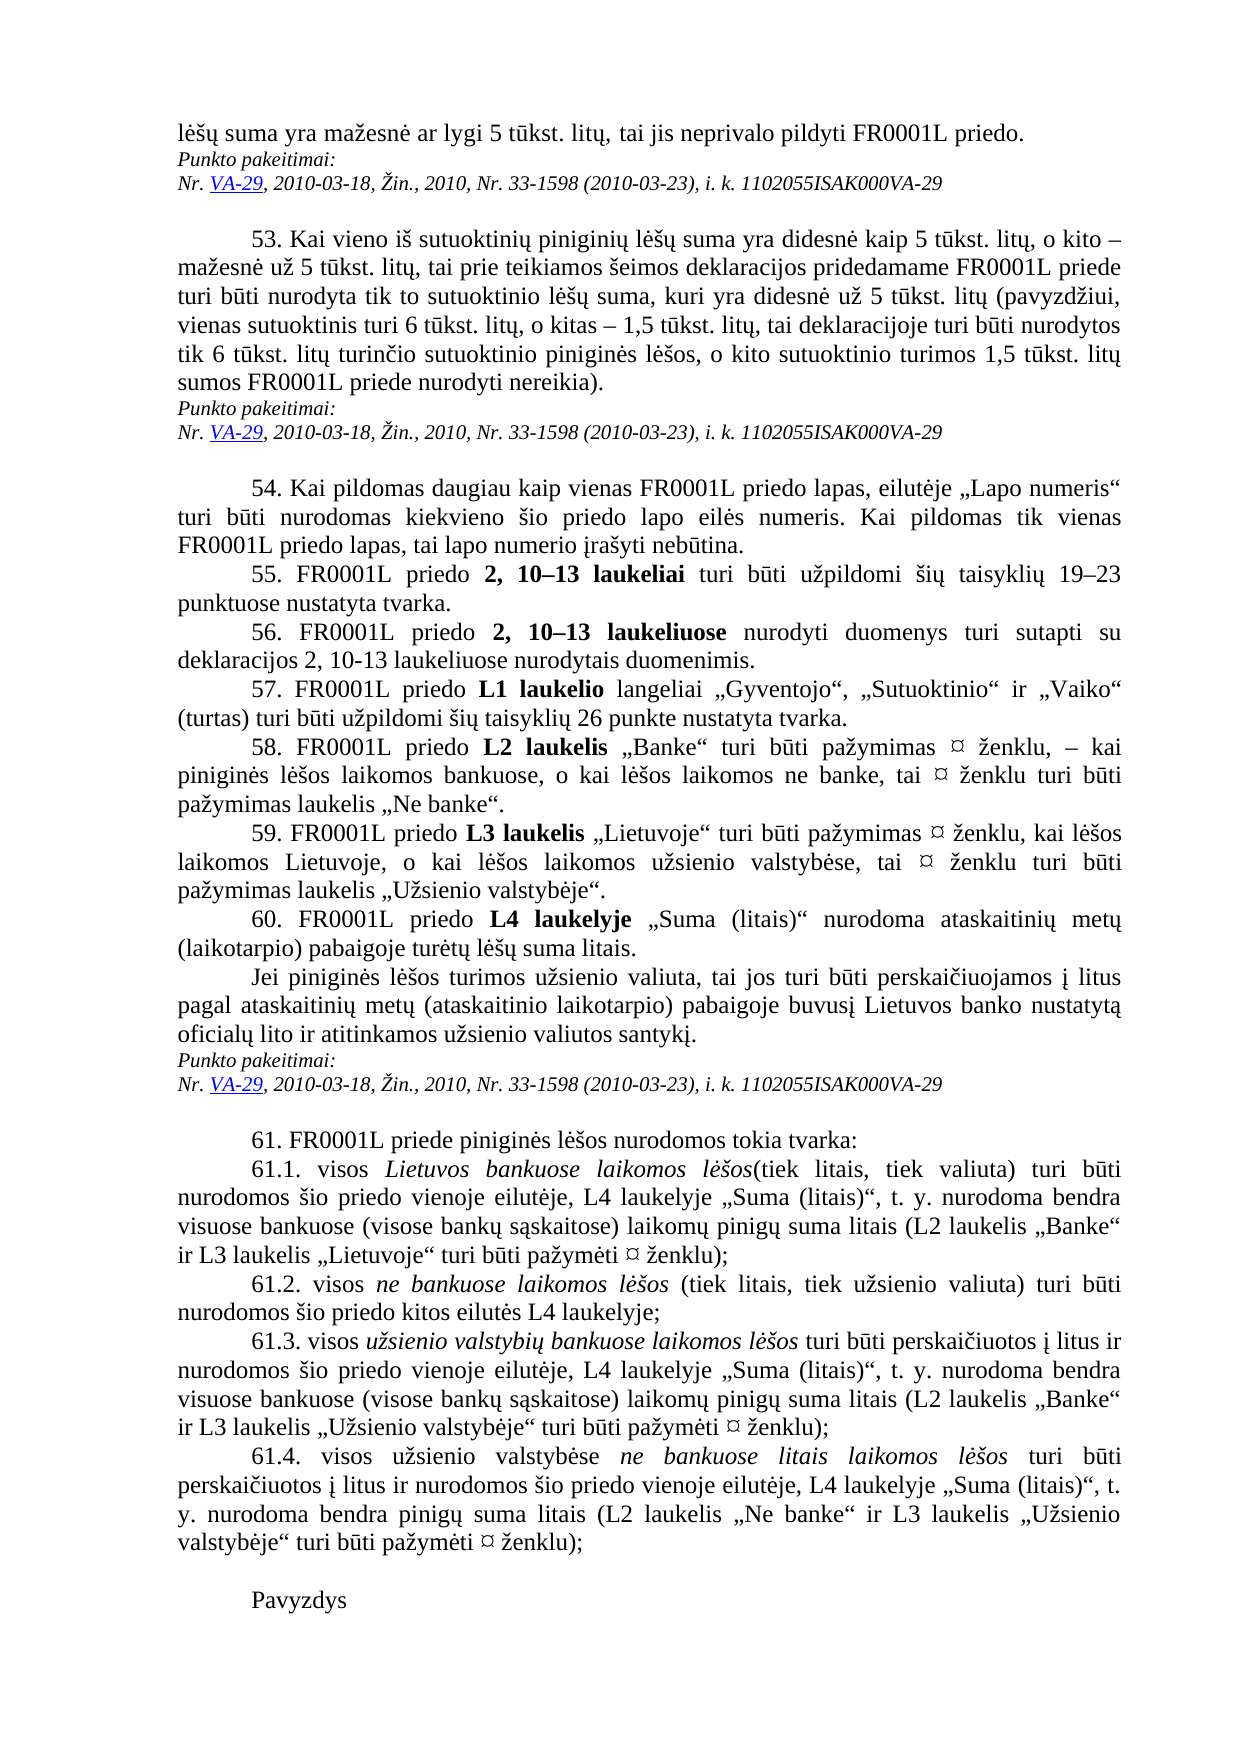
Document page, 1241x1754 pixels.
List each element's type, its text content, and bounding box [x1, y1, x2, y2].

text Punkto pakeitimai: [177, 1048, 1122, 1072]
text lėšų suma yra mažesnė ar lygi 5 tūkst. litų, tai jis neprivalo pildyti FR0001L priedo. [177, 118, 1122, 147]
text Punkto pakeitimai: [177, 396, 1122, 420]
text 59. FR0001L priedo L3 laukelis „Lietuvoje“ turi būti pažymimas x ženklu, kai lėšos laikomos Lietuvoje, o kai lėšos laikomos užsienio valstybėse, tai x ženklu turi būti pažymimas laukelis „Užsienio valstybėje“. [177, 818, 1122, 904]
text Pavyzdys [177, 1585, 1122, 1614]
text 61.2. visos ne bankuose laikomos lėšos (tiek litais, tiek užsienio valiuta) turi būti nurodomos šio priedo kitos eilutės L4 laukelyje; [177, 1269, 1122, 1326]
text 61. FR0001L priede piniginės lėšos nurodomos tokia tvarka: [177, 1125, 1122, 1154]
text Nr. VA-29, 2010-03-18, Žin., 2010, Nr. 33-1598 (2010-03-23), i. k. 1102055ISAK000VA-29 [177, 171, 1122, 195]
text Nr. VA-29, 2010-03-18, Žin., 2010, Nr. 33-1598 (2010-03-23), i. k. 1102055ISAK000VA-29 [177, 1072, 1122, 1096]
text 57. FR0001L priedo L1 laukelio langeliai „Gyventojo“, „Sutuoktinio“ ir „Vaiko“ (turtas) turi būti užpildomi šių taisyklių 26 punkte nustatyta tvarka. [177, 674, 1122, 732]
text Punkto pakeitimai: [177, 147, 1122, 171]
text 53. Kai vieno iš sutuoktinių piniginių lėšų suma yra didesnė kaip 5 tūkst. litų, o kito – mažesnė už 5 tūkst. litų, tai prie teikiamos šeimos deklaracijos pridedamame FR0001L priede turi būti nurodyta tik to sutuoktinio lėšų suma, kuri yra didesnė už 5 tūkst. litų (pavyzdžiui, vienas sutuoktinis turi 6 tūkst. litų, o kitas – 1,5 tūkst. litų, tai deklaracijoje turi būti nurodytos tik 6 tūkst. litų turinčio sutuoktinio piniginės lėšos, o kito sutuoktinio turimos 1,5 tūkst. litų sumos FR0001L priede nurodyti nereikia). [177, 224, 1122, 396]
text 54. Kai pildomas daugiau kaip vienas FR0001L priedo lapas, eilutėje „Lapo numeris“ turi būti nurodomas kiekvieno šio priedo lapo eilės numeris. Kai pildomas tik vienas FR0001L priedo lapas, tai lapo numerio įrašyti nebūtina. [177, 473, 1122, 559]
text 61.1. visos Lietuvos bankuose laikomos lėšos(tiek litais, tiek valiuta) turi būti nurodomos šio priedo vienoje eilutėje, L4 laukelyje „Suma (litais)“, t. y. nurodoma bendra visuose bankuose (visose bankų sąskaitose) laikomų pinigų suma litais (L2 laukelis „Banke“ ir L3 laukelis „Lietuvoje“ turi būti pažymėti x ženklu); [177, 1154, 1122, 1269]
text 55. FR0001L priedo 2, 10–13 laukeliai turi būti užpildomi šių taisyklių 19–23 punktuose nustatyta tvarka. [177, 559, 1122, 617]
text 56. FR0001L priedo 2, 10–13 laukeliuose nurodyti duomenys turi sutapti su deklaracijos 2, 10-13 laukeliuose nurodytais duomenimis. [177, 617, 1122, 674]
text 58. FR0001L priedo L2 laukelis „Banke“ turi būti pažymimas x ženklu, – kai piniginės lėšos laikomos bankuose, o kai lėšos laikomos ne banke, tai x ženklu turi būti pažymimas laukelis „Ne banke“. [177, 732, 1122, 818]
text Jei piniginės lėšos turimos užsienio valiuta, tai jos turi būti perskaičiuojamos į litus pagal ataskaitinių metų (ataskaitinio laikotarpio) pabaigoje buvusį Lietuvos banko nustatytą oficialų lito ir atitinkamos užsienio valiutos santykį. [177, 962, 1122, 1048]
text Nr. VA-29, 2010-03-18, Žin., 2010, Nr. 33-1598 (2010-03-23), i. k. 1102055ISAK000VA-29 [177, 420, 1122, 444]
text 61.3. visos užsienio valstybių bankuose laikomos lėšos turi būti perskaičiuotos į litus ir nurodomos šio priedo vienoje eilutėje, L4 laukelyje „Suma (litais)“, t. y. nurodoma bendra visuose bankuose (visose bankų sąskaitose) laikomų pinigų suma litais (L2 laukelis „Banke“ ir L3 laukelis „Užsienio valstybėje“ turi būti pažymėti x ženklu); [177, 1326, 1122, 1441]
text 61.4. visos užsienio valstybėse ne bankuose litais laikomos lėšos turi būti perskaičiuotos į litus ir nurodomos šio priedo vienoje eilutėje, L4 laukelyje „Suma (litais)“, t. y. nurodoma bendra pinigų suma litais (L2 laukelis „Ne banke“ ir L3 laukelis „Užsienio valstybėje“ turi būti pažymėti x ženklu); [177, 1441, 1122, 1556]
text 60. FR0001L priedo L4 laukelyje „Suma (litais)“ nurodoma ataskaitinių metų (laikotarpio) pabaigoje turėtų lėšų suma litais. [177, 904, 1122, 962]
